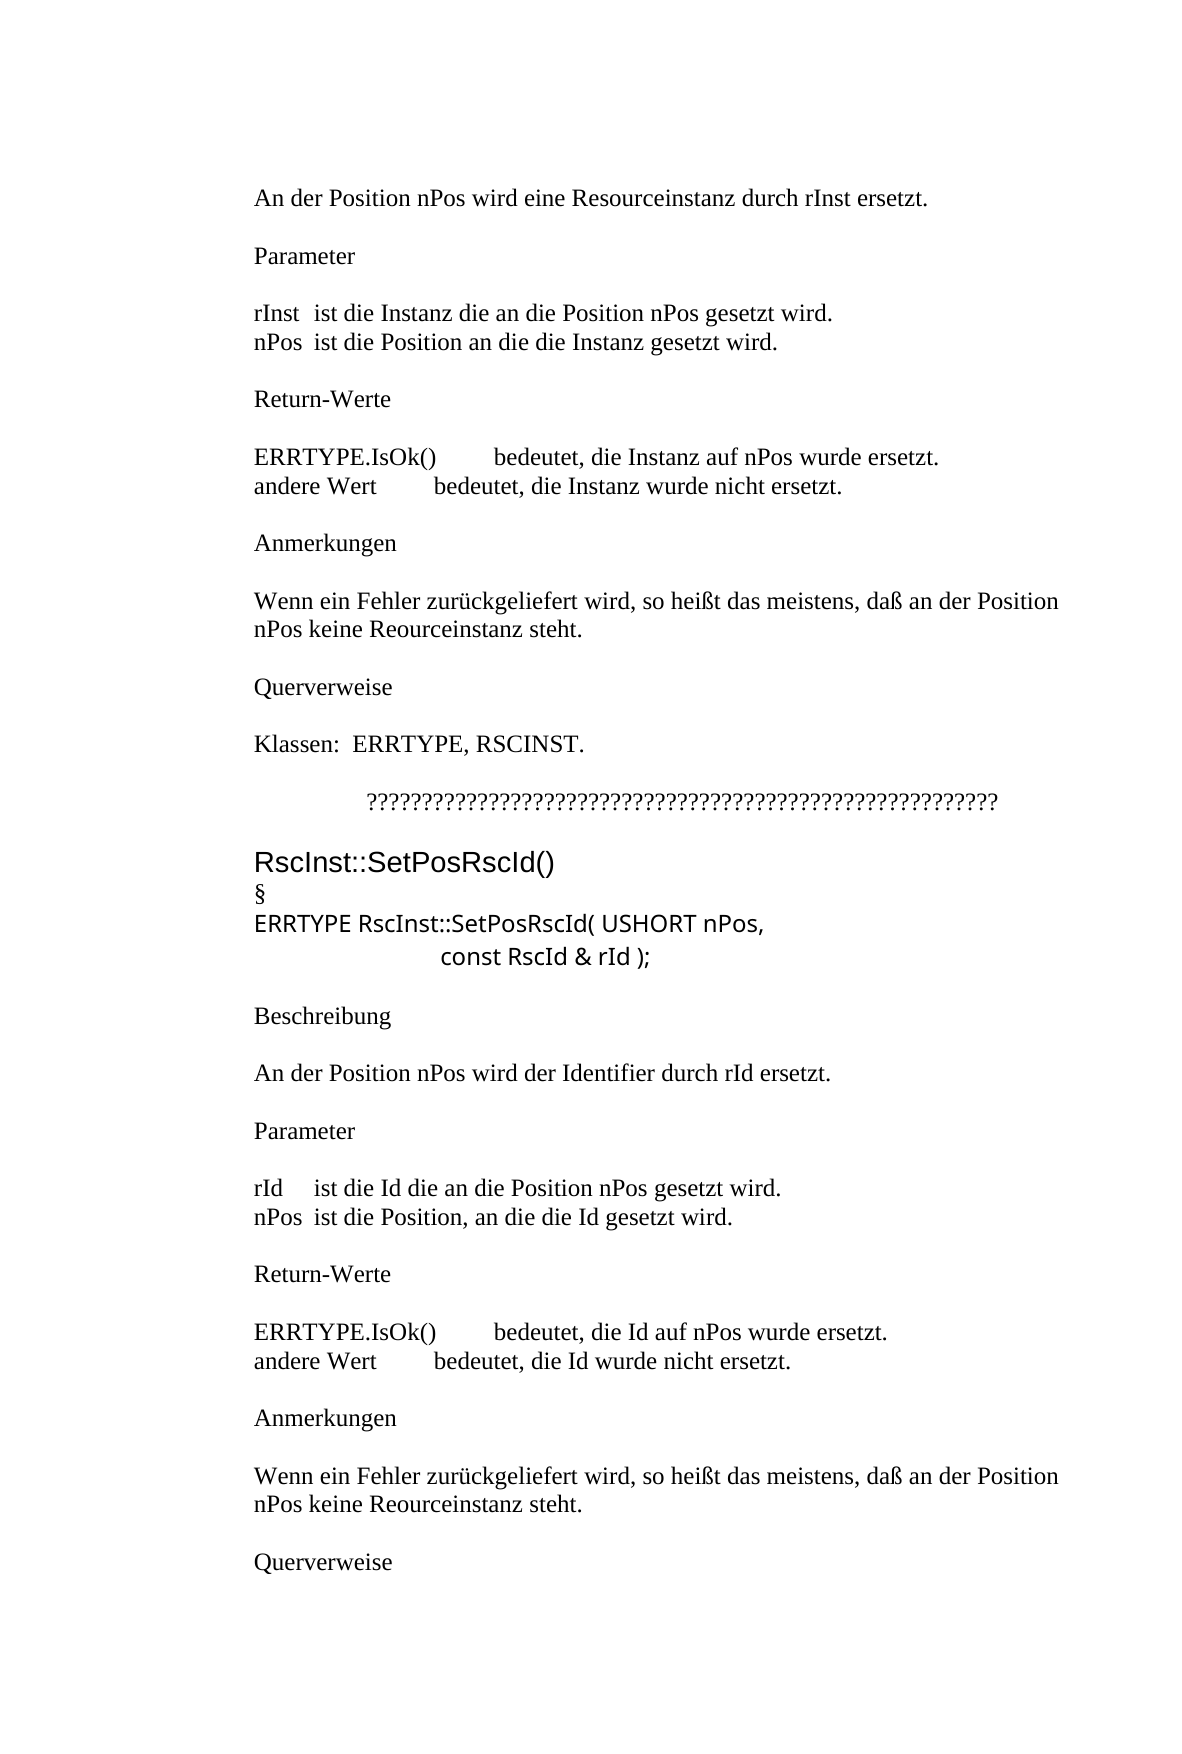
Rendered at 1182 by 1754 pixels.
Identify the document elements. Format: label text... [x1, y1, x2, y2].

text Anmerkungen [254, 528, 1110, 557]
text ERRTYPE.IsOk() bedeutet, die Id auf nPos wurde ersetzt. [254, 1317, 1110, 1346]
text Querverweise [254, 1547, 1110, 1576]
text Parameter [254, 241, 1110, 269]
text Querverweise [254, 672, 1110, 701]
text Anmerkungen [254, 1403, 1110, 1432]
text nPos ist die Position, an die die Id gesetzt wird. [254, 1202, 1110, 1231]
text Parameter [254, 1116, 1110, 1144]
text Wenn ein Fehler zurückgeliefert wird, so heißt das meistens, daß an der Position nPos keine Reourceinstanz steht. [254, 1461, 1110, 1518]
list ERRTYPE RscInst::SetPosRscId( USHORT nPos, [254, 907, 1110, 939]
text nPos ist die Position an die die Instanz gesetzt wird. [254, 327, 1110, 356]
text ????????????????????????????????????????????????????????? [254, 787, 1110, 816]
text Klassen: ERRTYPE, RSCINST. [254, 729, 1110, 758]
text andere Wert bedeutet, die Instanz wurde nicht ersetzt. [254, 471, 1110, 499]
text Beschreibung [254, 1001, 1110, 1029]
text Wenn ein Fehler zurückgeliefert wird, so heißt das meistens, daß an der Position nPos keine Reourceinstanz steht. [254, 586, 1110, 643]
list const RscId & rId ); [254, 939, 1110, 972]
text Return-Werte [254, 1259, 1110, 1288]
text ERRTYPE.IsOk() bedeutet, die Instanz auf nPos wurde ersetzt. [254, 442, 1110, 471]
text rInst ist die Instanz die an die Position nPos gesetzt wird. [254, 298, 1110, 327]
subtitle RscInst::SetPosRscId() [254, 844, 1110, 878]
text andere Wert bedeutet, die Id wurde nicht ersetzt. [254, 1346, 1110, 1374]
text § [254, 878, 1110, 907]
text An der Position nPos wird eine Resourceinstanz durch rInst ersetzt. [254, 183, 1110, 212]
text rId ist die Id die an die Position nPos gesetzt wird. [254, 1173, 1110, 1202]
text Return-Werte [254, 384, 1110, 413]
text An der Position nPos wird der Identifier durch rId ersetzt. [254, 1058, 1110, 1087]
